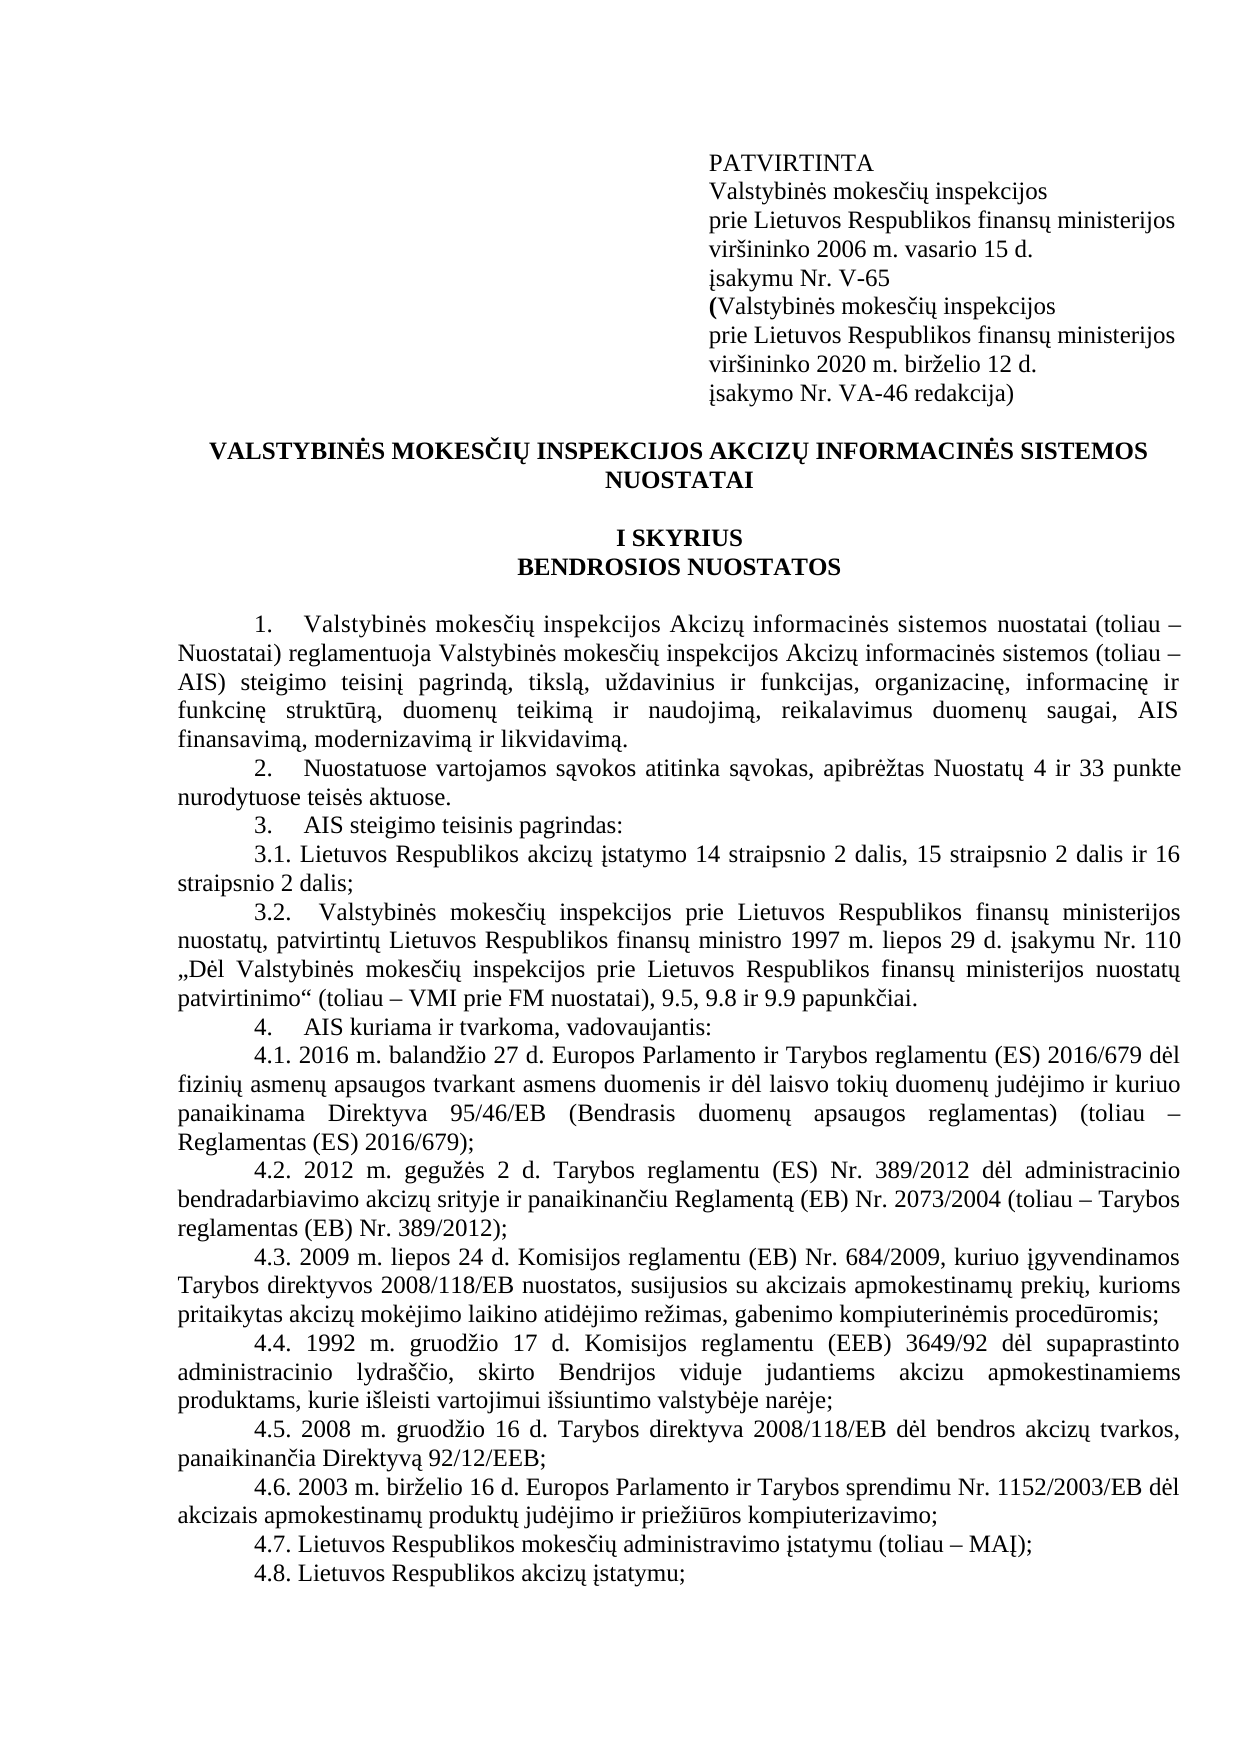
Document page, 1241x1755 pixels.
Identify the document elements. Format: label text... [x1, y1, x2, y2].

text prie Lietuvos Respublikos finansų ministerijos [709, 320, 1181, 349]
text įsakymu Nr. V-65 [709, 263, 1181, 291]
text 4.2. 2012 m. gegužės 2 d. Tarybos reglamentu (ES) Nr. 389/2012 dėl administracinio bendradarbiavimo akcizų srityje ir panaikinančiu Reglamentą (EB) Nr. 2073/2004 (toliau – Tarybos reglamentas (EB) Nr. 389/2012); [177, 1156, 1181, 1242]
text viršininko 2006 m. vasario 15 d. [709, 234, 1181, 263]
text 4. AIS kuriama ir tvarkoma, vadovaujantis: [177, 1012, 1181, 1041]
text 3.1. Lietuvos Respublikos akcizų įstatymo 14 straipsnio 2 dalis, 15 straipsnio 2 dalis ir 16 straipsnio 2 dalis; [177, 839, 1181, 897]
text PATVIRTINTA [709, 148, 1181, 176]
text prie Lietuvos Respublikos finansų ministerijos [709, 205, 1181, 234]
text Valstybinės mokesčių inspekcijos [709, 176, 1181, 205]
text 4.1. 2016 m. balandžio 27 d. Europos Parlamento ir Tarybos reglamentu (ES) 2016/679 dėl fizinių asmenų apsaugos tvarkant asmens duomenis ir dėl laisvo tokių duomenų judėjimo ir kuriuo panaikinama Direktyva 95/46/EB (Bendrasis duomenų apsaugos reglamentas) (toliau – Reglamentas (ES) 2016/679); [177, 1041, 1181, 1156]
text 4.3. 2009 m. liepos 24 d. Komisijos reglamentu (EB) Nr. 684/2009, kuriuo įgyvendinamos Tarybos direktyvos 2008/118/EB nuostatos, susijusios su akcizais apmokestinamų prekių, kurioms pritaikytas akcizų mokėjimo laikino atidėjimo režimas, gabenimo kompiuterinėmis procedūromis; [177, 1242, 1181, 1328]
text VALSTYBINĖS MOKESČIŲ INSPEKCIJOS AKCIZŲ INFORMACINĖS SISTEMOS [177, 435, 1180, 466]
text 3.2. Valstybinės mokesčių inspekcijos prie Lietuvos Respublikos finansų ministerijos nuostatų, patvirtintų Lietuvos Respublikos finansų ministro 1997 m. liepos 29 d. įsakymu Nr. 110 „Dėl Valstybinės mokesčių inspekcijos prie Lietuvos Respublikos finansų ministerijos nuostatų patvirtinimo“ (toliau – VMI prie FM nuostatai), 9.5, 9.8 ir 9.9 papunkčiai. [177, 897, 1181, 1012]
text 4.4. 1992 m. gruodžio 17 d. Komisijos reglamentu (EEB) 3649/92 dėl supaprastinto administracinio lydraščio, skirto Bendrijos viduje judantiems akcizu apmokestinamiems produktams, kurie išleisti vartojimui išsiuntimo valstybėje narėje; [177, 1328, 1181, 1414]
text BENDROSIOS NUOSTATOS [177, 552, 1181, 581]
text NUOSTATAI [177, 466, 1181, 494]
text (Valstybinės mokesčių inspekcijos [709, 291, 1181, 320]
text 4.7. Lietuvos Respublikos mokesčių administravimo įstatymu (toliau – MAĮ); [177, 1529, 1181, 1558]
text 4.5. 2008 m. gruodžio 16 d. Tarybos direktyva 2008/118/EB dėl bendros akcizų tvarkos, panaikinančia Direktyvą 92/12/EEB; [177, 1414, 1181, 1472]
text I SKYRIUS [177, 523, 1181, 552]
text 3. AIS steigimo teisinis pagrindas: [177, 811, 1181, 839]
text viršininko 2020 m. birželio 12 d. [709, 349, 1181, 378]
text 4.6. 2003 m. birželio 16 d. Europos Parlamento ir Tarybos sprendimu Nr. 1152/2003/EB dėl akcizais apmokestinamų produktų judėjimo ir priežiūros kompiuterizavimo; [177, 1472, 1181, 1529]
text 1. Valstybinės mokesčių inspekcijos Akcizų informacinės sistemos nuostatai (toliau – Nuostatai) reglamentuoja Valstybinės mokesčių inspekcijos Akcizų informacinės sistemos (toliau – AIS) steigimo teisinį pagrindą, tikslą, uždavinius ir funkcijas, organizacinę, informacinę ir funkcinę struktūrą, duomenų teikimą ir naudojimą, reikalavimus duomenų saugai, AIS finansavimą, modernizavimą ir likvidavimą. [177, 609, 1181, 753]
text 2. Nuostatuose vartojamos sąvokos atitinka sąvokas, apibrėžtas Nuostatų 4 ir 33 punkte nurodytuose teisės aktuose. [177, 753, 1181, 811]
text 4.8. Lietuvos Respublikos akcizų įstatymu; [177, 1558, 1181, 1587]
text įsakymo Nr. VA-46 redakcija) [709, 378, 1181, 406]
